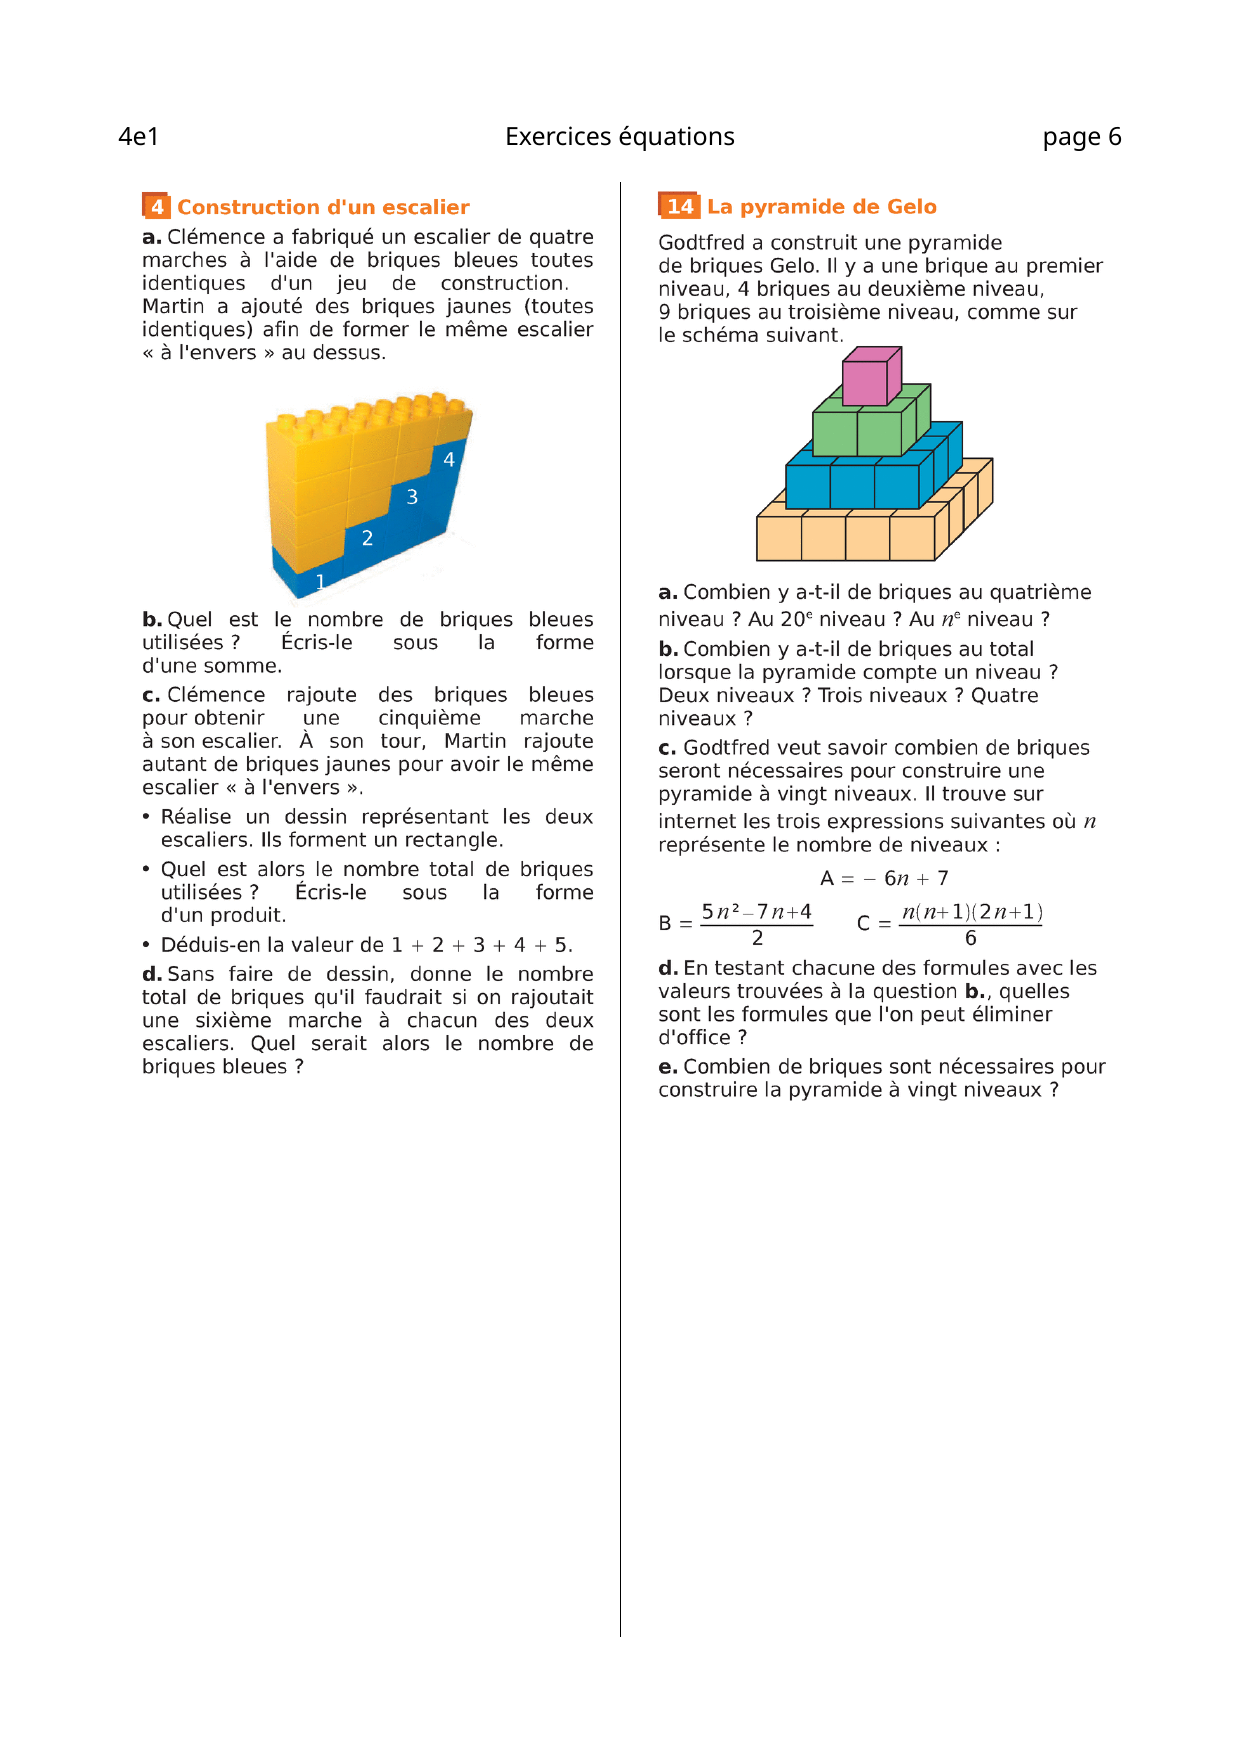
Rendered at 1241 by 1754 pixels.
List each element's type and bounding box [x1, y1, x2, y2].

picture [118, 181, 606, 1079]
picture [634, 181, 1123, 1106]
